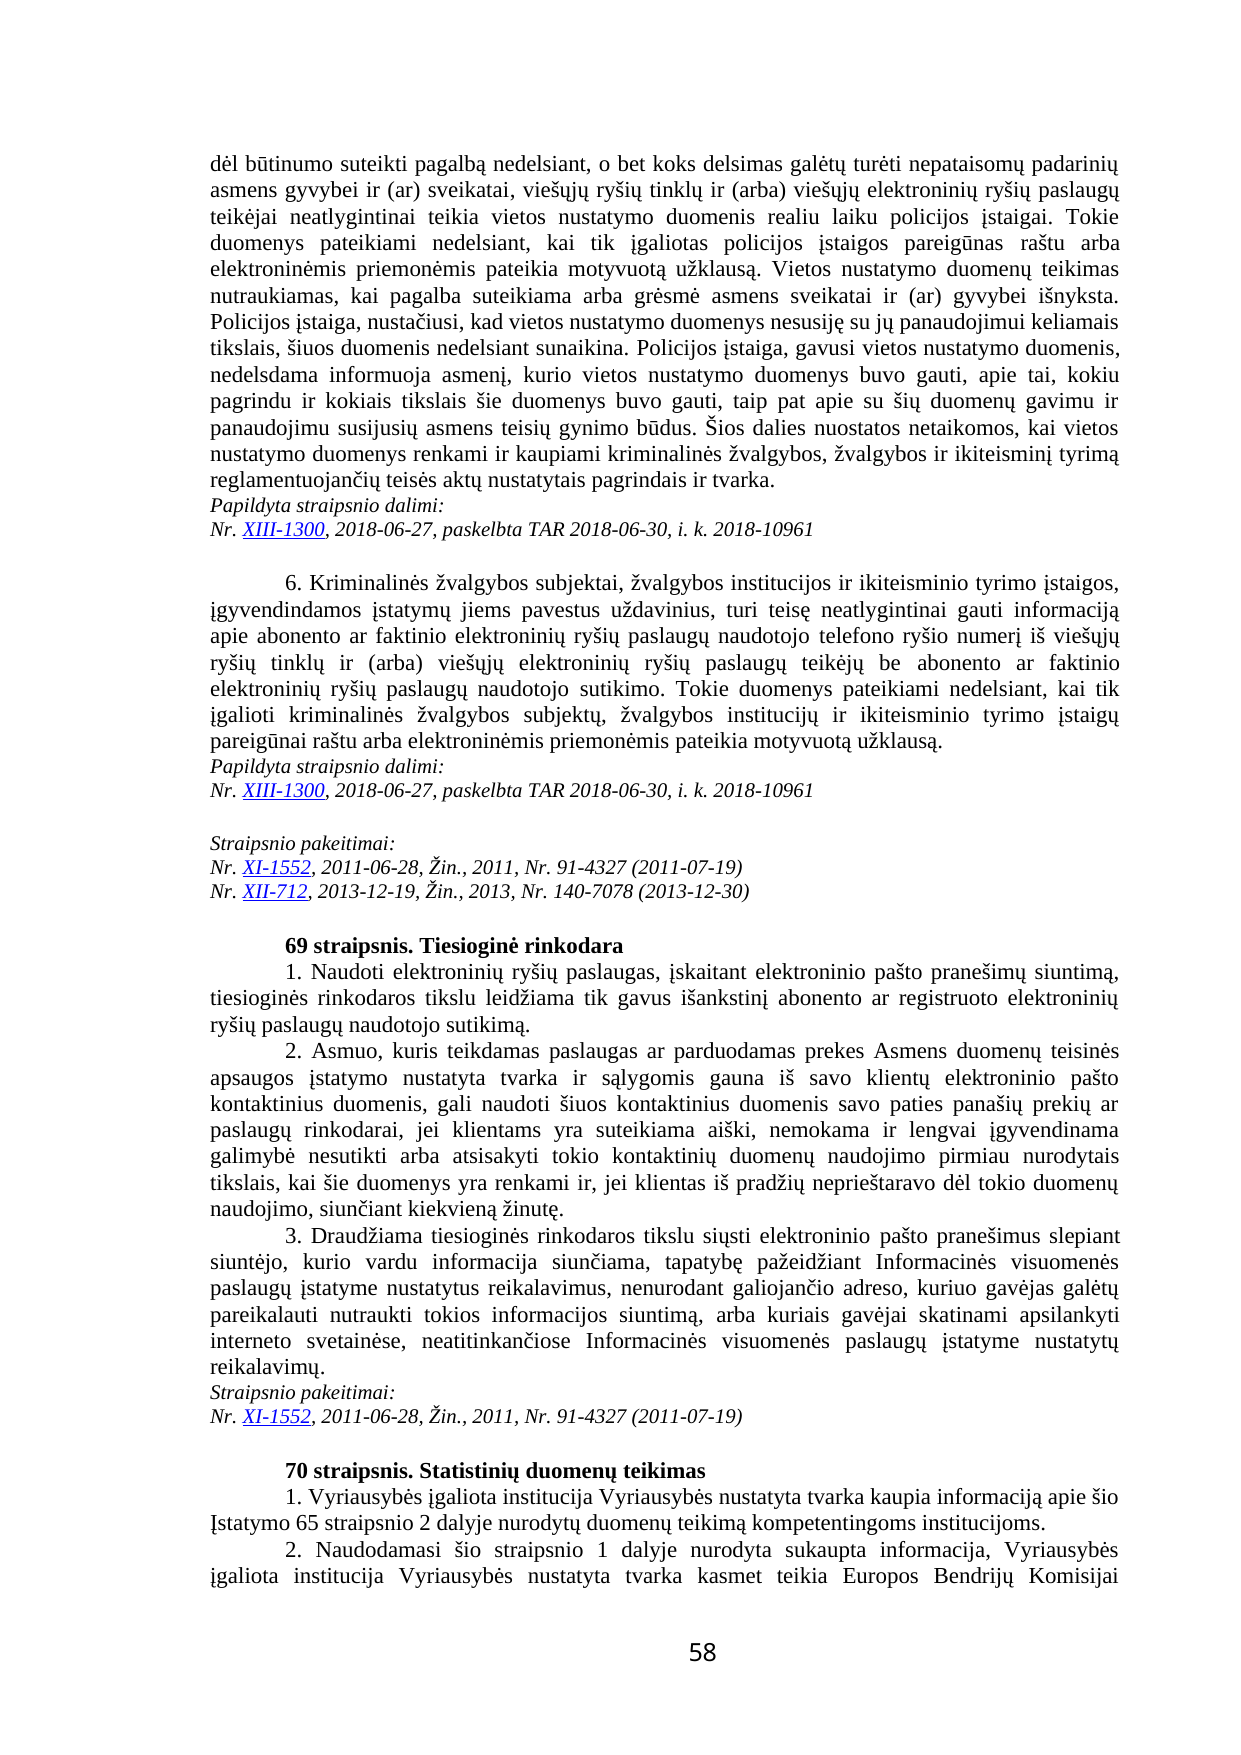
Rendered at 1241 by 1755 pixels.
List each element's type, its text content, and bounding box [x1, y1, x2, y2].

text 2. Asmuo, kuris teikdamas paslaugas ar parduodamas prekes Asmens duomenų teisinės apsaugos įstatymo nustatyta tvarka ir sąlygomis gauna iš savo klientų elektroninio pašto kontaktinius duomenis, gali naudoti šiuos kontaktinius duomenis savo paties panašių prekių ar paslaugų rinkodarai, jei klientams yra suteikiama aiški, nemokama ir lengvai įgyvendinama galimybė nesutikti arba atsisakyti tokio kontaktinių duomenų naudojimo pirmiau nurodytais tikslais, kai šie duomenys yra renkami ir, jei klientas iš pradžių neprieštaravo dėl tokio duomenų naudojimo, siunčiant kiekvieną žinutę. [210, 1037, 1120, 1222]
text Nr. XII-712, 2013-12-19, Žin., 2013, Nr. 140-7078 (2013-12-30) [210, 879, 1120, 903]
text Nr. XIII-1300, 2018-06-27, paskelbta TAR 2018-06-30, i. k. 2018-10961 [210, 517, 1120, 541]
text Nr. XIII-1300, 2018-06-27, paskelbta TAR 2018-06-30, i. k. 2018-10961 [210, 778, 1120, 802]
text 1. Vyriausybės įgaliota institucija Vyriausybės nustatyta tvarka kaupia informaciją apie šio Įstatymo 65 straipsnio 2 dalyje nurodytų duomenų teikimą kompetentingoms institucijoms. [210, 1483, 1120, 1536]
text Nr. XI-1552, 2011-06-28, Žin., 2011, Nr. 91-4327 (2011-07-19) [210, 855, 1120, 879]
text Papildyta straipsnio dalimi: [210, 493, 1120, 517]
text 70 straipsnis. Statistinių duomenų teikimas [210, 1457, 1120, 1483]
text Straipsnio pakeitimai: [210, 1380, 1120, 1404]
text 69 straipsnis. Tiesioginė rinkodara [210, 932, 1120, 958]
text dėl būtinumo suteikti pagalbą nedelsiant, o bet koks delsimas galėtų turėti nepataisomų padarinių asmens gyvybei ir (ar) sveikatai, viešųjų ryšių tinklų ir (arba) viešųjų elektroninių ryšių paslaugų teikėjai neatlygintinai teikia vietos nustatymo duomenis realiu laiku policijos įstaigai. Tokie duomenys pateikiami nedelsiant, kai tik įgaliotas policijos įstaigos pareigūnas raštu arba elektroninėmis priemonėmis pateikia motyvuotą užklausą. Vietos nustatymo duomenų teikimas nutraukiamas, kai pagalba suteikiama arba grėsmė asmens sveikatai ir (ar) gyvybei išnyksta. Policijos įstaiga, nustačiusi, kad vietos nustatymo duomenys nesusiję su jų panaudojimui keliamais tikslais, šiuos duomenis nedelsiant sunaikina. Policijos įstaiga, gavusi vietos nustatymo duomenis, nedelsdama informuoja asmenį, kurio vietos nustatymo duomenys buvo gauti, apie tai, kokiu pagrindu ir kokiais tikslais šie duomenys buvo gauti, taip pat apie su šių duomenų gavimu ir panaudojimu susijusių asmens teisių gynimo būdus. Šios dalies nuostatos netaikomos, kai vietos nustatymo duomenys renkami ir kaupiami kriminalinės žvalgybos, žvalgybos ir ikiteisminį tyrimą reglamentuojančių teisės aktų nustatytais pagrindais ir tvarka. [210, 150, 1120, 493]
text 6. Kriminalinės žvalgybos subjektai, žvalgybos institucijos ir ikiteisminio tyrimo įstaigos, įgyvendindamos įstatymų jiems pavestus uždavinius, turi teisę neatlygintinai gauti informaciją apie abonento ar faktinio elektroninių ryšių paslaugų naudotojo telefono ryšio numerį iš viešųjų ryšių tinklų ir (arba) viešųjų elektroninių ryšių paslaugų teikėjų be abonento ar faktinio elektroninių ryšių paslaugų naudotojo sutikimo. Tokie duomenys pateikiami nedelsiant, kai tik įgalioti kriminalinės žvalgybos subjektų, žvalgybos institucijų ir ikiteisminio tyrimo įstaigų pareigūnai raštu arba elektroninėmis priemonėmis pateikia motyvuotą užklausą. [210, 569, 1120, 754]
text Nr. XI-1552, 2011-06-28, Žin., 2011, Nr. 91-4327 (2011-07-19) [210, 1404, 1120, 1428]
text Papildyta straipsnio dalimi: [210, 754, 1120, 778]
text 1. Naudoti elektroninių ryšių paslaugas, įskaitant elektroninio pašto pranešimų siuntimą, tiesioginės rinkodaros tikslu leidžiama tik gavus išankstinį abonento ar registruoto elektroninių ryšių paslaugų naudotojo sutikimą. [210, 958, 1120, 1037]
text 2. Naudodamasi šio straipsnio 1 dalyje nurodyta sukaupta informacija, Vyriausybės įgaliota institucija Vyriausybės nustatyta tvarka kasmet teikia Europos Bendrijų Komisijai [210, 1536, 1120, 1588]
text Straipsnio pakeitimai: [210, 831, 1120, 855]
text 3. Draudžiama tiesioginės rinkodaros tikslu siųsti elektroninio pašto pranešimus slepiant siuntėjo, kurio vardu informacija siunčiama, tapatybę pažeidžiant Informacinės visuomenės paslaugų įstatyme nustatytus reikalavimus, nenurodant galiojančio adreso, kuriuo gavėjas galėtų pareikalauti nutraukti tokios informacijos siuntimą, arba kuriais gavėjai skatinami apsilankyti interneto svetainėse, neatitinkančiose Informacinės visuomenės paslaugų įstatyme nustatytų reikalavimų. [210, 1222, 1120, 1380]
